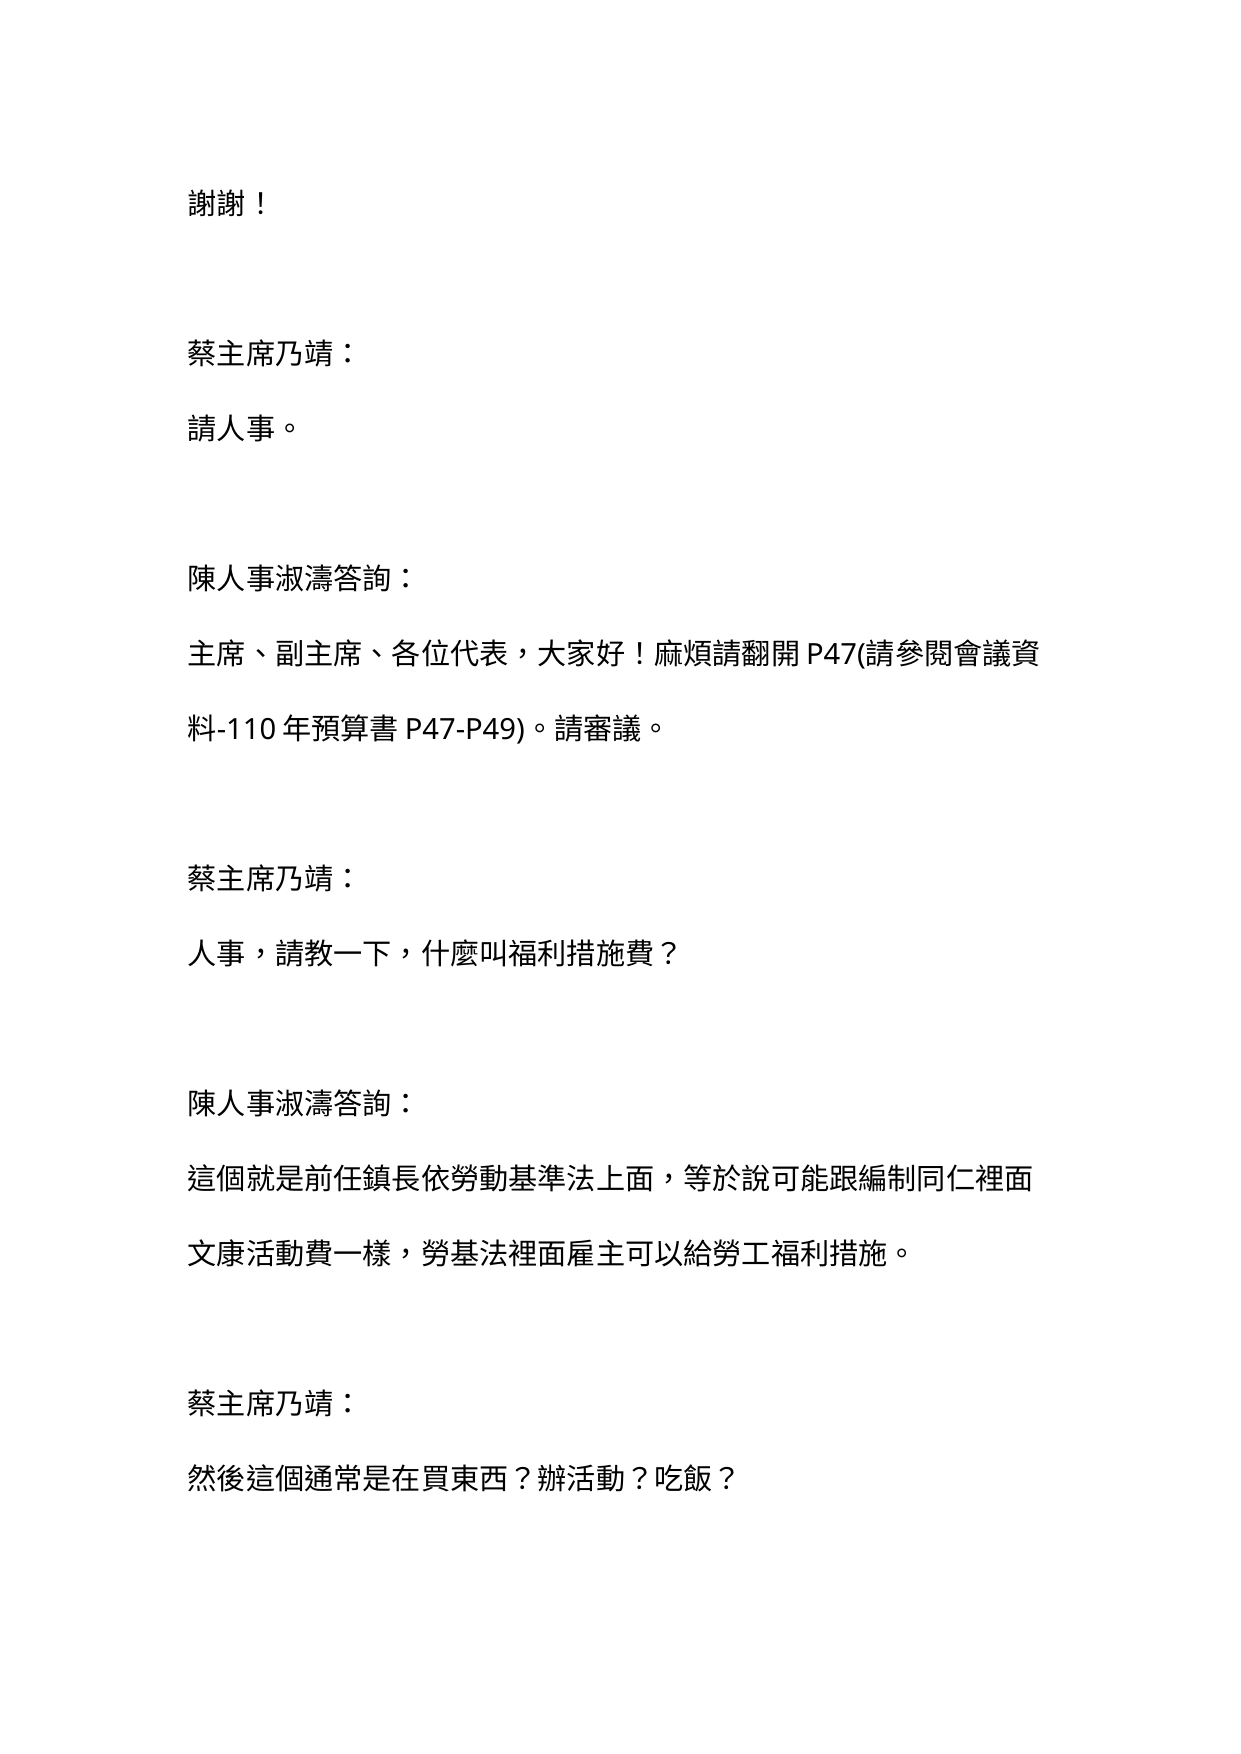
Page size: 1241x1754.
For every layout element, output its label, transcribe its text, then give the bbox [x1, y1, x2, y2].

text 謝謝！ [187, 164, 1053, 239]
text 陳人事淑濤答詢： [187, 539, 1053, 614]
text 這個就是前任鎮長依勞動基準法上面，等於說可能跟編制同仁裡面文康活動費一樣，勞基法裡面雇主可以給勞工福利措施。 [187, 1139, 1053, 1289]
text 陳人事淑濤答詢： [187, 1064, 1053, 1139]
text 蔡主席乃靖： [187, 1364, 1053, 1439]
text 主席、副主席、各位代表，大家好！麻煩請翻開P47(請參閱會議資料-110年預算書P47-P49)。請審議。 [187, 614, 1053, 764]
text 然後這個通常是在買東西？辦活動？吃飯？ [187, 1439, 1053, 1514]
text 蔡主席乃靖： [187, 314, 1053, 389]
text 人事，請教一下，什麼叫福利措施費？ [187, 914, 1053, 989]
text 蔡主席乃靖： [187, 839, 1053, 914]
text 請人事。 [187, 389, 1053, 464]
